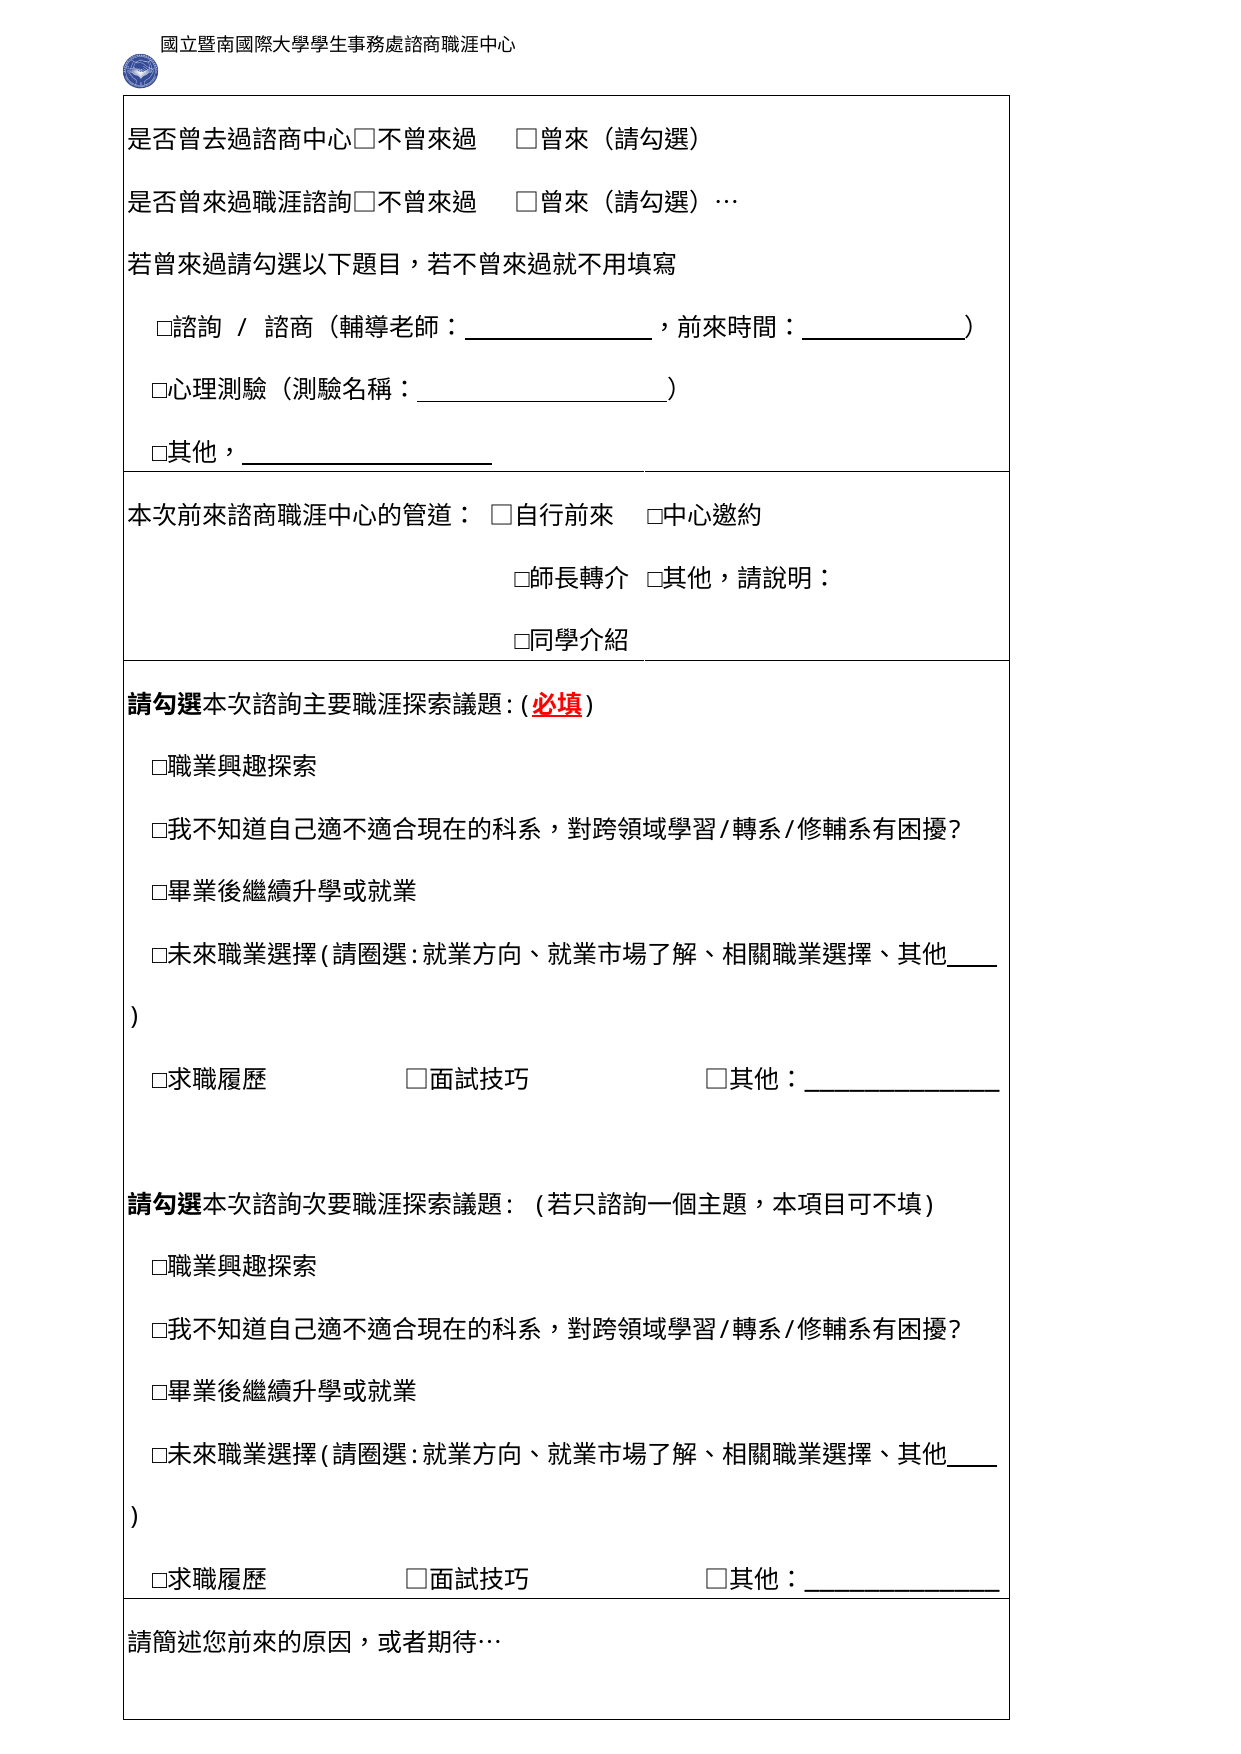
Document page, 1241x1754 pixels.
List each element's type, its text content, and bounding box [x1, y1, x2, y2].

table_cell 本次前來諮商職涯中心的管道： □自行前來 □師長轉介 □同學介紹 [124, 472, 644, 659]
table_cell 請簡述您前來的原因，或者期待… [124, 1599, 1009, 1719]
table_cell 是否曾去過諮商中心□不曾來過 □曾來（請勾選） 是否曾來過職涯諮詢□不曾來過 □曾來（請勾選）… [124, 96, 1009, 221]
table_cell □中心邀約 □其他，請說明： [645, 472, 1009, 659]
table_cell 請勾選本次諮詢主要職涯探索議題:(必填) □職業興趣探索 □我不知道自己適不適合現在的科系，對跨領域學習/轉系/修輔系有困擾? □畢業後繼續升學或就業 □未來職業選擇(請圈選:就業方向、就業市場了解、相關職業選擇、其他 ) □求職履歷 □面試技巧 □其他：_____________ 請勾選本次諮詢次要職涯探索議題: (若只諮詢一個主題，本項目可不填) □職業興趣探索 □我不知道自己適不適合現在的科系，對跨領域學習/轉系/修輔系有困擾? □畢業後繼續升學或就業 □未來職業選擇(請圈選:就業方向、就業市場了解、相關職業選擇、其他 ) □求職履歷 □面試技巧 □其他：_____________ [124, 661, 1009, 1598]
table_cell 若曾來過請勾選以下題目，若不曾來過就不用填寫 □諮詢 / 諮商（輔導老師： ，前來時間： ） □心理測驗（測驗名稱： ） □其他， [124, 221, 1009, 471]
